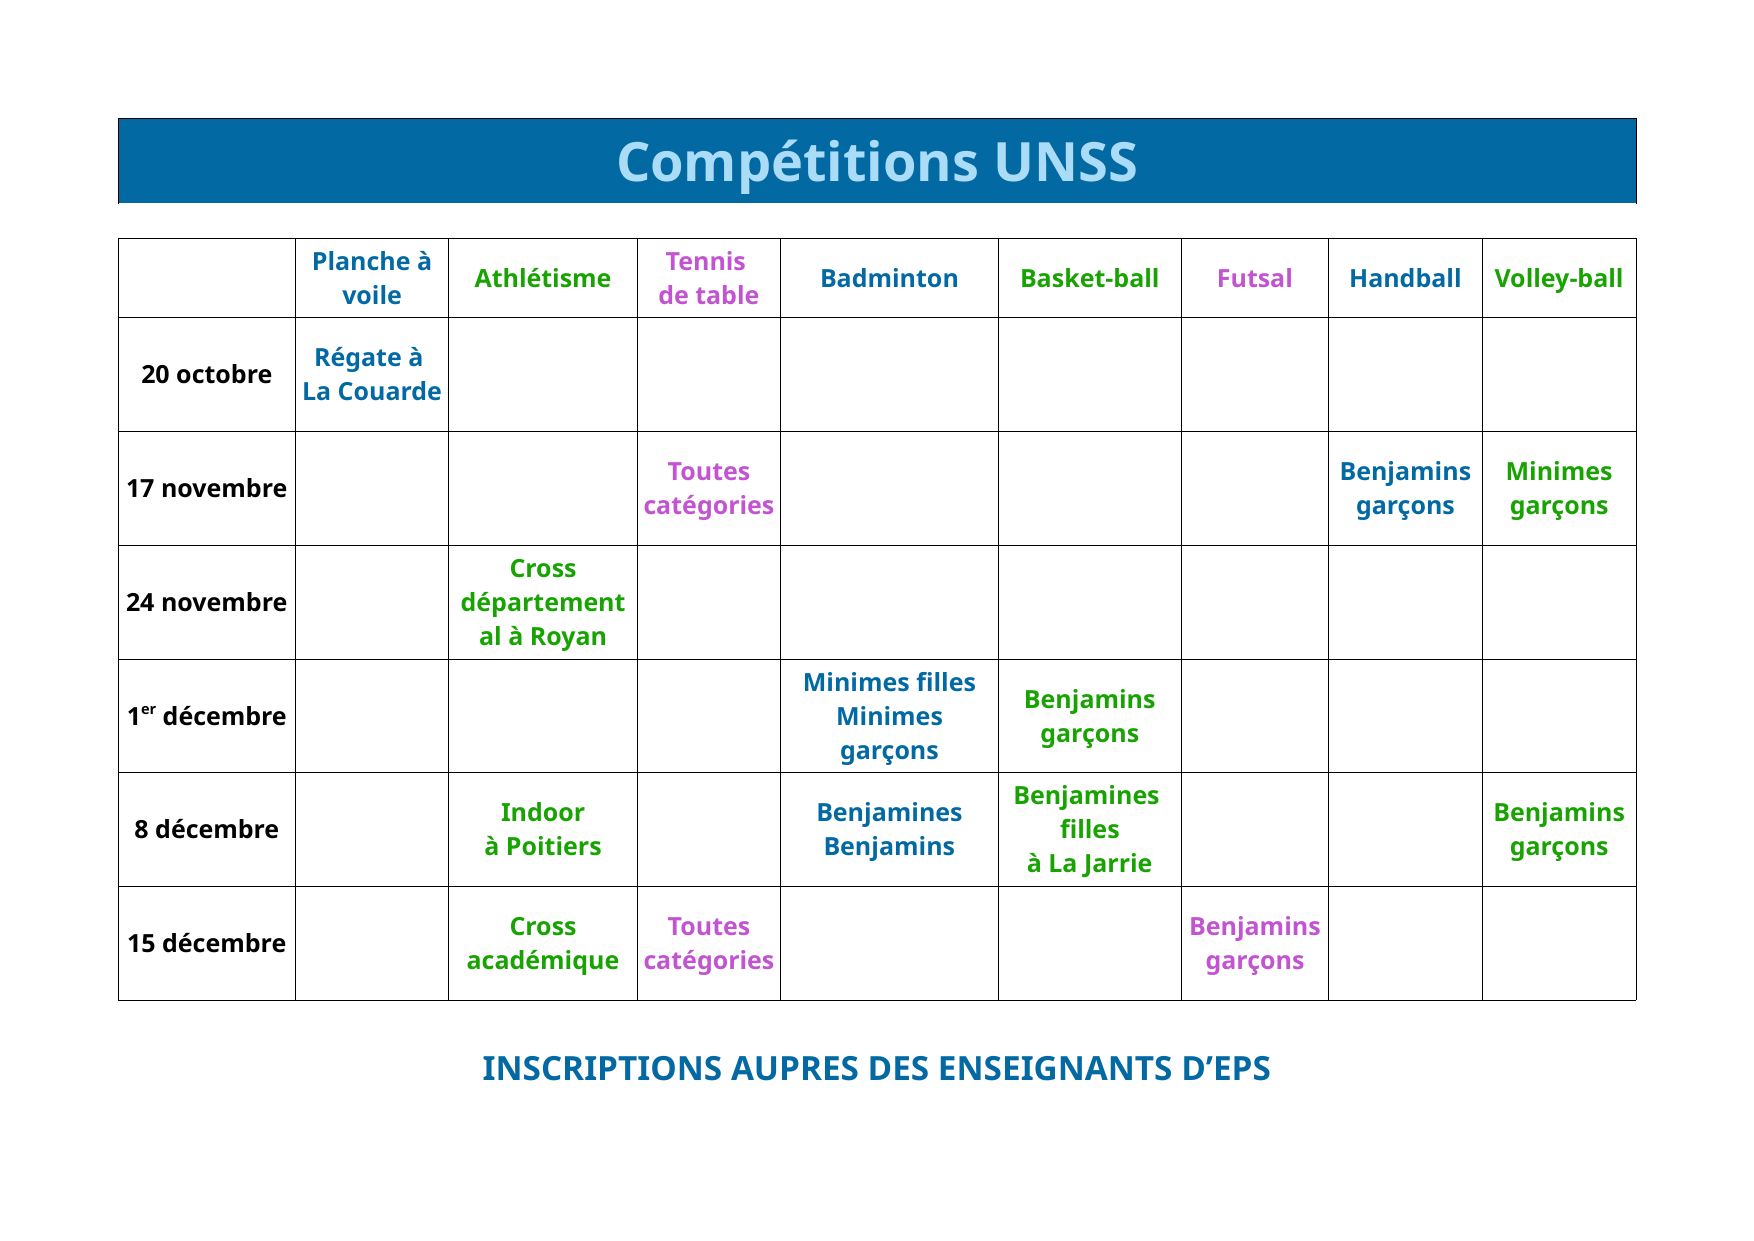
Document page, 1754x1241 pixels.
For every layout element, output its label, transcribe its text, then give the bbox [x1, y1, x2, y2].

table_cell [999, 546, 1181, 658]
table_cell [1182, 773, 1328, 886]
table_cell [1182, 432, 1328, 545]
table_cell [449, 318, 637, 431]
table_cell Toutes catégories [638, 432, 780, 545]
table_cell Benjamines filles à La Jarrie [999, 773, 1181, 886]
table_cell [781, 432, 998, 545]
table_header Badminton [781, 239, 998, 317]
table_cell Toutes catégories [638, 887, 780, 1000]
table_header [119, 239, 295, 317]
table_cell 1er décembre [119, 660, 295, 772]
table_cell [638, 660, 780, 772]
table_cell [296, 546, 448, 658]
table_cell Cross départemental à Royan [449, 546, 637, 658]
table_header Futsal [1182, 239, 1328, 317]
table_cell [638, 318, 780, 431]
table_cell Benjamins garçons [1483, 773, 1636, 886]
table_cell Minimes garçons [1483, 432, 1636, 545]
table_cell [1329, 660, 1482, 772]
table_cell Minimes filles Minimes garçons [781, 660, 998, 772]
table_cell [296, 660, 448, 772]
table_cell 24 novembre [119, 546, 295, 658]
table_cell [999, 887, 1181, 1000]
table_cell 8 décembre [119, 773, 295, 886]
table_header Basket-ball [999, 239, 1181, 317]
table_cell Benjamins garçons [1329, 432, 1482, 545]
table_cell [1182, 660, 1328, 772]
table_cell [296, 773, 448, 886]
table_cell 17 novembre [119, 432, 295, 545]
table_header Athlétisme [449, 239, 637, 317]
table_header Handball [1329, 239, 1482, 317]
table_cell [296, 887, 448, 1000]
table_header Volley-ball [1483, 239, 1636, 317]
table_cell [1329, 887, 1482, 1000]
table_cell [449, 432, 637, 545]
table_cell Benjamins garçons [999, 660, 1181, 772]
table_cell [1182, 318, 1328, 431]
table_cell Régate à La Couarde [296, 318, 448, 431]
table_cell [1483, 318, 1636, 431]
table_cell 15 décembre [119, 887, 295, 1000]
table_cell Indoor à Poitiers [449, 773, 637, 886]
table_header Compétitions UNSS [119, 119, 1636, 203]
table_cell [999, 318, 1181, 431]
table_cell [1329, 546, 1482, 658]
table_cell [1182, 546, 1328, 658]
table_cell [296, 432, 448, 545]
table_cell Benjamins garçons [1182, 887, 1328, 1000]
table_cell 20 octobre [119, 318, 295, 431]
text INSCRIPTIONS AUPRES DES ENSEIGNANTS D’EPS [118, 1045, 1636, 1091]
table_cell [638, 546, 780, 658]
table_cell [1483, 546, 1636, 658]
table_cell [999, 432, 1181, 545]
table_cell [781, 318, 998, 431]
table_cell [449, 660, 637, 772]
table_cell [1329, 773, 1482, 886]
table_header Planche à voile [296, 239, 448, 317]
table_cell [1329, 318, 1482, 431]
table_cell [638, 773, 780, 886]
table_cell [781, 546, 998, 658]
table_cell [781, 887, 998, 1000]
table_cell Cross académique [449, 887, 637, 1000]
table_cell [1483, 887, 1636, 1000]
table_header Tennis de table [638, 239, 780, 317]
table_cell [1483, 660, 1636, 772]
table_cell Benjamines Benjamins [781, 773, 998, 886]
